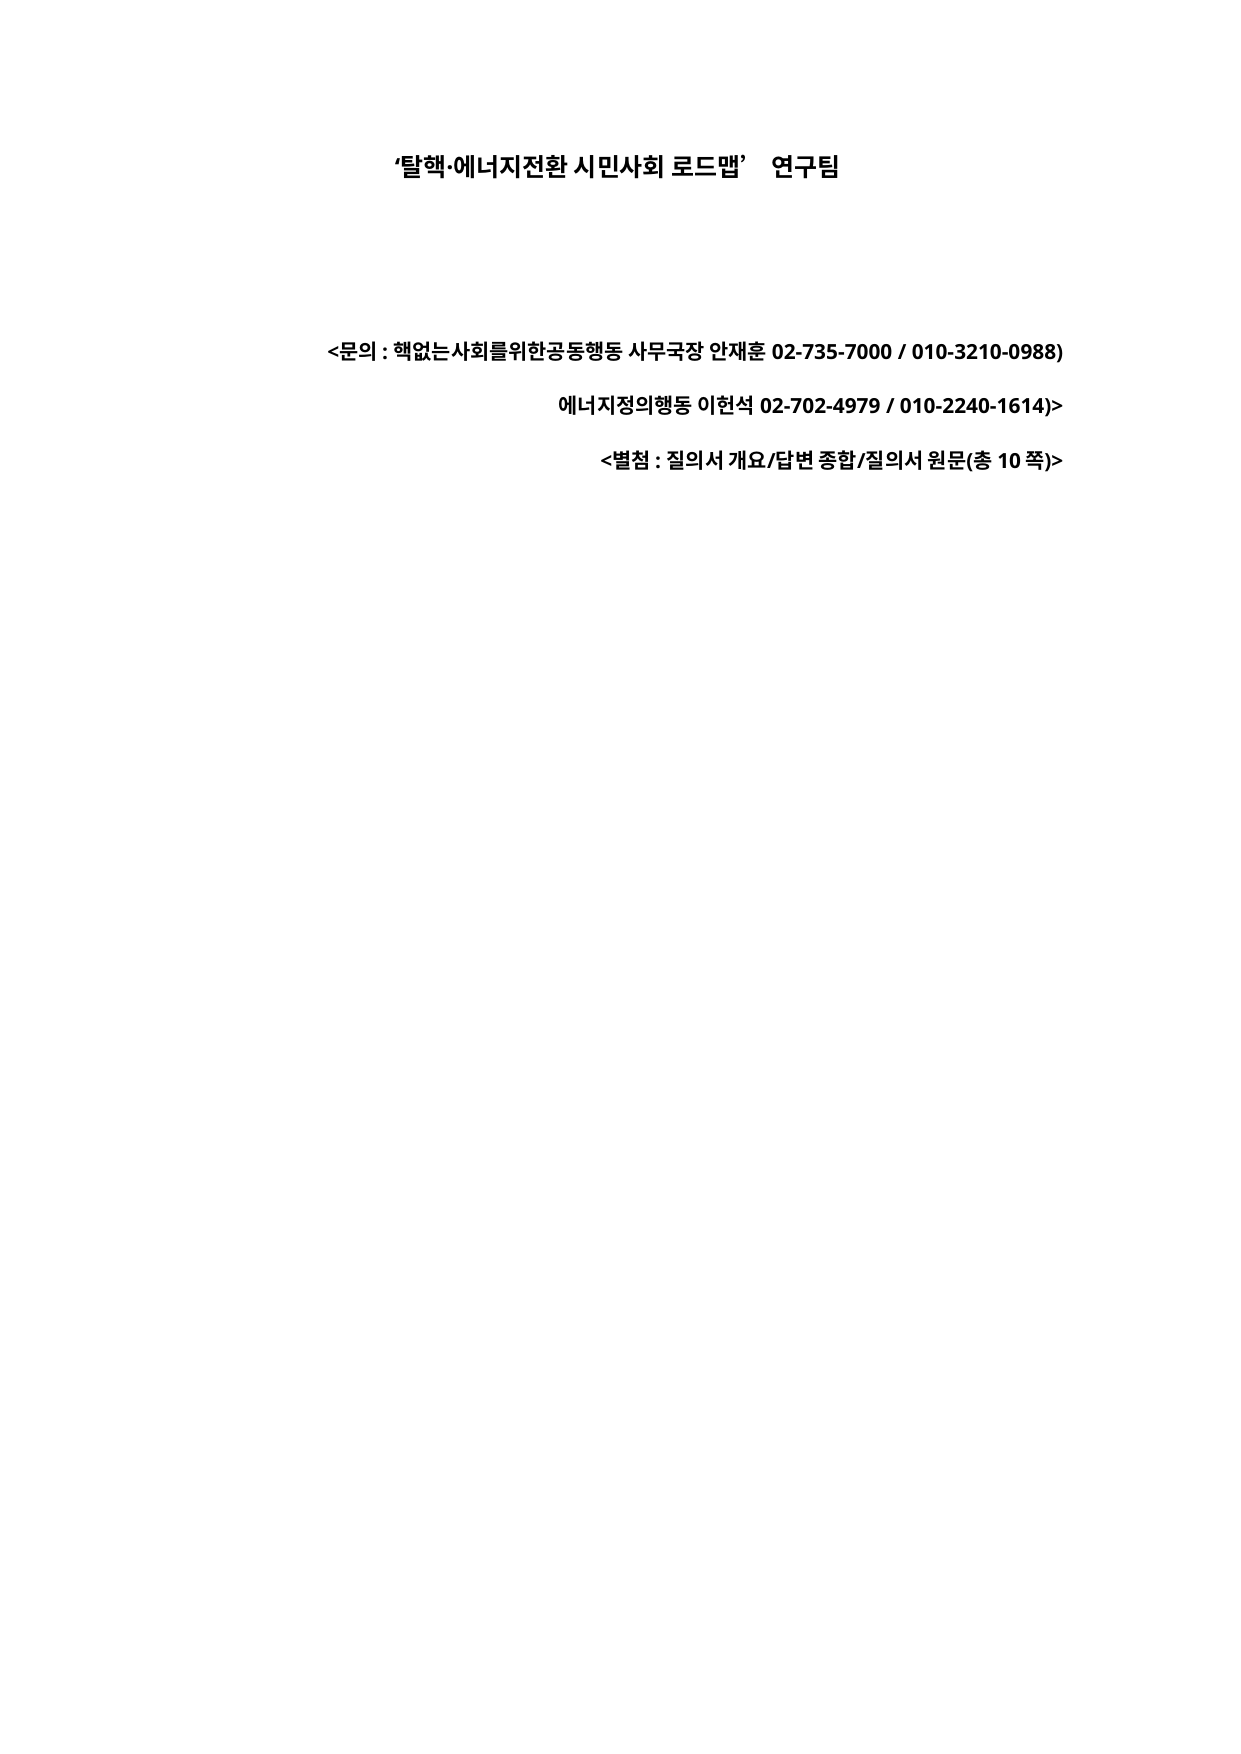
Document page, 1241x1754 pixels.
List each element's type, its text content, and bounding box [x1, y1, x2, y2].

text <별첨 : 질의서 개요/답변 종합/질의서 원문(총 10쪽)> [177, 444, 1063, 474]
text ‘탈핵·에너지전환 시민사회 로드맵’ 연구팀 [177, 148, 1063, 184]
text 에너지정의행동 이헌석 02-702-4979 / 010-2240-1614)> [177, 390, 1063, 420]
text <문의 : 핵없는사회를위한공동행동 사무국장 안재훈 02-735-7000 / 010-3210-0988) [177, 335, 1063, 366]
